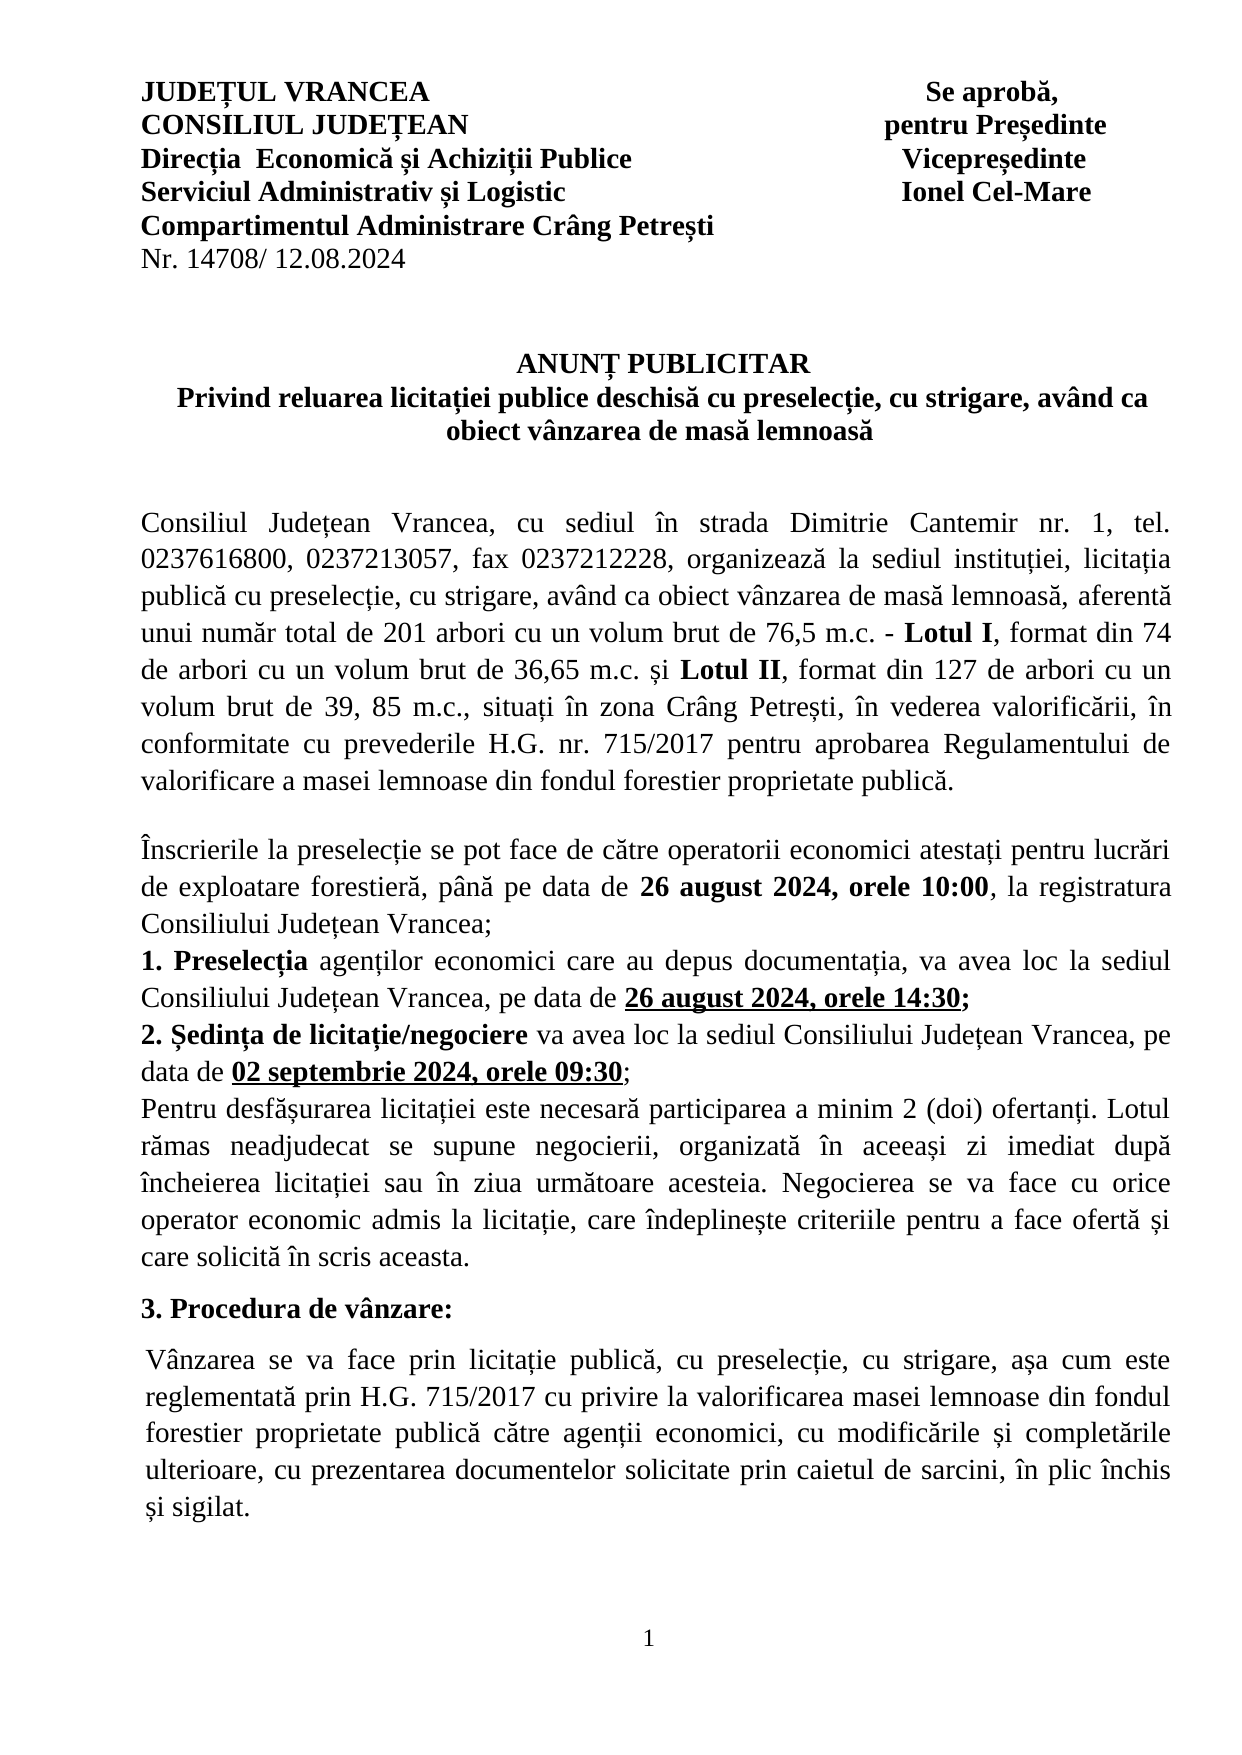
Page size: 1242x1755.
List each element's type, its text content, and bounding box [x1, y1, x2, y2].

text CONSILIUL JUDEȚEAN pentru Președinte [141, 107, 1231, 141]
text Cătălin TOMA [139, 312, 1242, 346]
text 2. Ședința de licitație/negociere va avea loc la sediul Consiliului Județean Vrancea, pe data de 02 septembrie 2024, orele 09:30; [141, 1017, 1172, 1087]
text Consiliul Județean Vrancea, cu sediul în strada Dimitrie Cantemir nr. 1, tel. 0237616800, 0237213057, fax 0237212228, organizează la sediul instituției, licitația publică cu preselecție, cu strigare, având ca obiect vânzarea de masă lemnoasă, aferentă unui număr total de 201 arbori cu un volum brut de 76,5 m.c. - Lotul I, format din 74 de arbori cu un volum brut de 36,65 m.c. și Lotul II, format din 127 de arbori cu un volum brut de 39, 85 m.c., situați în zona Crâng Petrești, în vederea valorificării, în conformitate cu prevederile H.G. nr. 715/2017 pentru aprobarea Regulamentului de valorificare a masei lemnoase din fondul forestier proprietate publică. [141, 505, 1172, 796]
text 1. Preselecția agenților economici care au depus documentația, va avea loc la sediul Consiliului Județean Vrancea, pe data de 26 august 2024, orele 14:30; [141, 943, 1172, 1013]
text Privind reluarea licitației publice deschisă cu preselecție, cu strigare, având ca obiect vânzarea de masă lemnoasă [157, 380, 1169, 447]
text Compartimentul Administrare Crâng Petrești [111, 208, 1172, 241]
text Înscrierile la preselecție se pot face de către operatorii economici atestați pentru lucrări de exploatare forestieră, până pe data de 26 august 2024, orele 10:00, la registratura Consiliului Județean Vrancea; [141, 832, 1172, 939]
text Vânzarea se va face prin licitație publică, cu preselecție, cu strigare, așa cum este reglementată prin H.G. 715/2017 cu privire la valorificarea masei lemnoase din fondul forestier proprietate publică către agenții economici, cu modificările și completările ulterioare, cu prezentarea documentelor solicitate prin caietul de sarcini, în plic închis și sigilat. [145, 1342, 1172, 1523]
text ANUNȚ PUBLICITAR [157, 346, 1170, 379]
text Pentru desfășurarea licitației este necesară participarea a minim 2 (doi) ofertanți. Lotul rămas neadjudecat se supune negocierii, organizată în aceeași zi imediat după încheierea licitației sau în ziua următoare acesteia. Negocierea se va face cu orice operator economic admis la licitație, care îndeplinește criteriile pentru a face ofertă și care solicită în scris aceasta. [141, 1091, 1172, 1272]
text Direcția Economică și Achiziții Publice Vicepreședinte [141, 141, 1172, 174]
text Serviciul Administrativ și Logistic Ionel Cel-Mare [141, 174, 1172, 208]
text Nr. 14708/ 12.08.2024 [141, 241, 1172, 275]
text 3. Procedura de vânzare: [141, 1291, 1172, 1324]
subtitle JUDEȚUL VRANCEA Se aprobă, [141, 74, 1172, 107]
